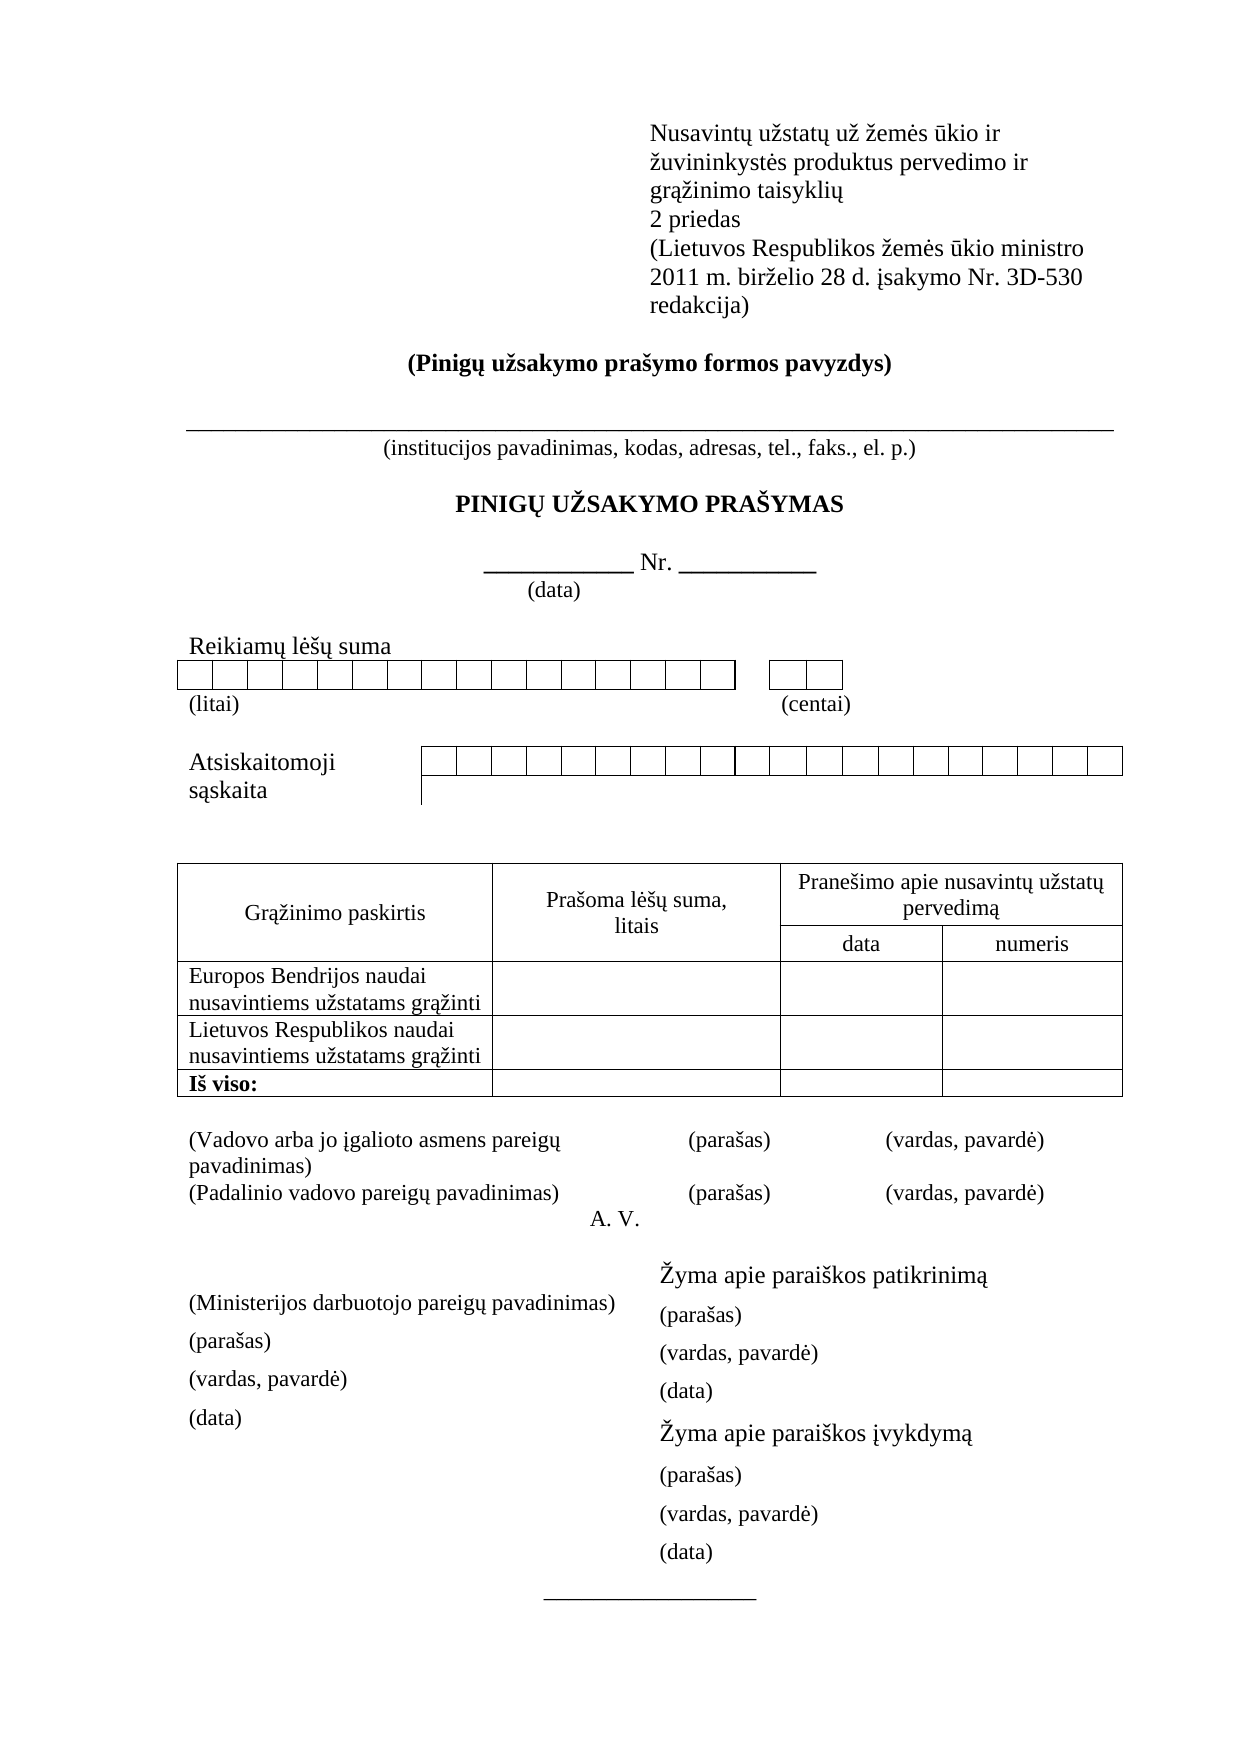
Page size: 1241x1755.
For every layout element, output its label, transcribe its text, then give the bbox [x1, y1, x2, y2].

table_cell [736, 660, 769, 689]
table_cell [317, 717, 352, 746]
table_cell [527, 661, 561, 689]
table_cell [1018, 747, 1052, 775]
table_header (Vadovo arba jo įgalioto asmens pareigų pavadinimas) [177, 1126, 651, 1178]
table_cell [914, 747, 948, 775]
table_header [770, 631, 806, 659]
table_cell numeris [943, 926, 1122, 961]
table_cell [178, 661, 212, 689]
table_cell [561, 776, 596, 805]
table_header Pranešimo apie nusavintų užstatų pervedimą [781, 864, 1122, 925]
table_cell [353, 661, 387, 689]
table_cell [527, 747, 561, 775]
table_cell [457, 690, 491, 717]
table_cell [457, 661, 491, 689]
table_cell [842, 776, 878, 805]
text PINIGŲ UŽSAKYMO PRAŠYMAS [177, 489, 1122, 518]
table_cell [1053, 747, 1087, 775]
table_cell [422, 717, 457, 746]
table_cell (parašas) [651, 1179, 808, 1231]
table_header Grąžinimo paskirtis [178, 864, 492, 961]
table_cell [631, 747, 665, 775]
table_cell [879, 689, 913, 717]
table_header Prašoma lėšų suma, litais [493, 864, 780, 961]
table_cell [282, 690, 317, 717]
table_cell [913, 717, 948, 746]
table_cell [526, 717, 561, 746]
table_header [879, 631, 913, 659]
table_cell [596, 776, 631, 805]
table_cell [631, 776, 665, 805]
table_cell [943, 1016, 1122, 1069]
table_header (vardas, pavardė) [808, 1126, 1122, 1178]
table_header Reikiamų lėšų suma [177, 631, 735, 659]
table_cell [212, 717, 247, 746]
table_cell [561, 690, 596, 717]
table_cell [526, 776, 561, 805]
table_cell [983, 660, 1018, 689]
table_cell [665, 776, 700, 805]
text (pinigų užsakymo prašymo formos pavyzdys) [177, 348, 1122, 377]
table_header Žyma apie paraiškos patikrinimą [648, 1260, 1122, 1289]
table_cell [493, 962, 780, 1015]
table_cell [596, 661, 630, 689]
table_cell [700, 776, 735, 805]
table_cell [735, 776, 770, 805]
table_cell [913, 776, 948, 805]
text 2 priedas [649, 204, 1122, 233]
table_cell [701, 661, 734, 689]
table_header [1053, 631, 1087, 659]
table_cell [387, 717, 422, 746]
table_cell [492, 747, 526, 775]
table_cell [943, 1070, 1122, 1096]
table_cell [422, 661, 456, 689]
table_cell [700, 690, 735, 717]
table_cell [352, 717, 387, 746]
table_header [983, 631, 1018, 659]
table_cell [770, 661, 806, 689]
table_cell [1018, 717, 1052, 746]
table_cell [1087, 776, 1122, 805]
table_cell [1087, 717, 1122, 746]
table_cell [596, 690, 631, 717]
table_cell [562, 747, 595, 775]
table_cell [1053, 776, 1087, 805]
table_cell (Padalinio vadovo pareigų pavadinimas) A. V. [177, 1179, 651, 1231]
table_cell [596, 747, 630, 775]
table_cell [913, 660, 948, 689]
table_header [948, 631, 983, 659]
table_cell [781, 962, 942, 1015]
table_cell [983, 747, 1017, 775]
table_cell [631, 661, 665, 689]
table_cell [213, 661, 247, 689]
table_cell (vardas, pavardė) [808, 1179, 1122, 1231]
table_cell [422, 690, 457, 717]
table_cell [493, 1070, 780, 1096]
text (data) [527, 576, 1122, 602]
text (institucijos pavadinimas, kodas, adresas, tel., faks., el. p.) [177, 434, 1122, 461]
table_cell Lietuvos Respublikos naudai nusavintiems užstatams grąžinti [178, 1016, 492, 1069]
table_cell [352, 690, 387, 717]
table_header [735, 631, 770, 659]
table_cell [1053, 689, 1087, 717]
table_cell (Ministerijos darbuotojo pareigų pavadinimas) (parašas) (vardas, pavardė) (data) [177, 1289, 648, 1564]
text _________________ [177, 1574, 1122, 1603]
table_cell [879, 717, 913, 746]
table_header [1018, 631, 1052, 659]
table_cell [879, 747, 913, 775]
table_cell [735, 717, 770, 746]
table_cell [701, 747, 734, 775]
table_cell [943, 962, 1122, 1015]
table_cell [248, 661, 282, 689]
table_cell [177, 717, 212, 746]
table_cell (centai) [770, 689, 878, 717]
table_cell [491, 717, 526, 746]
table_cell [562, 661, 595, 689]
table_cell Europos Bendrijos naudai nusavintiems užstatams grąžinti [178, 962, 492, 1015]
table_cell [457, 747, 491, 775]
table_cell [842, 717, 878, 746]
table_cell [879, 776, 913, 805]
table_header [806, 631, 842, 659]
table_cell data [781, 926, 942, 961]
table_cell [317, 690, 352, 717]
table_cell [318, 661, 352, 689]
table_header (parašas) [651, 1126, 808, 1178]
table_cell [843, 660, 878, 689]
table_cell [1018, 660, 1052, 689]
table_cell [949, 747, 982, 775]
table_cell [700, 717, 735, 746]
table_cell [1018, 776, 1052, 805]
table_cell [1087, 689, 1122, 717]
table_cell [457, 717, 491, 746]
table_cell [983, 776, 1018, 805]
table_cell [770, 717, 806, 746]
table_cell [247, 717, 282, 746]
table_cell [491, 776, 526, 805]
table_cell [422, 776, 457, 805]
table_cell [492, 661, 526, 689]
table_cell [806, 776, 842, 805]
table_cell [983, 717, 1018, 746]
table_cell [843, 747, 878, 775]
table_cell [806, 717, 842, 746]
table_header [1087, 631, 1122, 659]
text _ [177, 406, 1122, 434]
table_cell [665, 717, 700, 746]
table_cell [1018, 689, 1052, 717]
table_header [177, 1260, 648, 1289]
table_cell Atsiskaitomoji sąskaita [177, 746, 421, 805]
table_cell (litai) [177, 690, 282, 717]
table_cell [913, 689, 948, 717]
table_cell [807, 661, 842, 689]
table_cell [493, 1016, 780, 1069]
table_cell [770, 776, 806, 805]
text ____________ Nr. ___________ [177, 547, 1122, 576]
table_cell [387, 690, 422, 717]
table_cell [879, 660, 913, 689]
table_cell [526, 690, 561, 717]
table_cell [948, 717, 983, 746]
text Nusavintų užstatų už žemės ūkio ir žuvininkystės produktus pervedimo ir grąžinimo taisyklių [649, 118, 1122, 204]
table_cell [735, 689, 770, 717]
table_cell [948, 689, 983, 717]
table_cell [283, 661, 317, 689]
table_cell [807, 747, 842, 775]
table_cell [781, 1016, 942, 1069]
table_cell [948, 660, 983, 689]
table_cell Iš viso: [178, 1070, 492, 1096]
text (Lietuvos Respublikos žemės ūkio ministro 2011 m. birželio 28 d. įsakymo Nr. 3D-530 redakcija) [649, 233, 1122, 319]
table_cell [1053, 660, 1087, 689]
table_header [913, 631, 948, 659]
table_cell [665, 690, 700, 717]
table_cell (parašas) (vardas, pavardė) (data) Žyma apie paraiškos įvykdymą (parašas) (vardas, pavardė) (data) [648, 1289, 1122, 1564]
table_cell [666, 661, 700, 689]
table_header [842, 631, 878, 659]
table_cell [781, 1070, 942, 1096]
table_cell [388, 661, 421, 689]
table_cell [1087, 660, 1122, 689]
table_cell [736, 747, 769, 775]
table_cell [491, 690, 526, 717]
table_cell [596, 717, 631, 746]
table_cell [666, 747, 700, 775]
table_cell [422, 747, 456, 775]
table_cell [561, 717, 596, 746]
table_cell [1053, 717, 1087, 746]
table_cell [631, 690, 665, 717]
table_cell [282, 717, 317, 746]
table_cell [1088, 747, 1122, 775]
table_cell [770, 747, 806, 775]
table_cell [631, 717, 665, 746]
table_cell [948, 776, 983, 805]
table_cell [983, 689, 1018, 717]
table_cell [457, 776, 491, 805]
